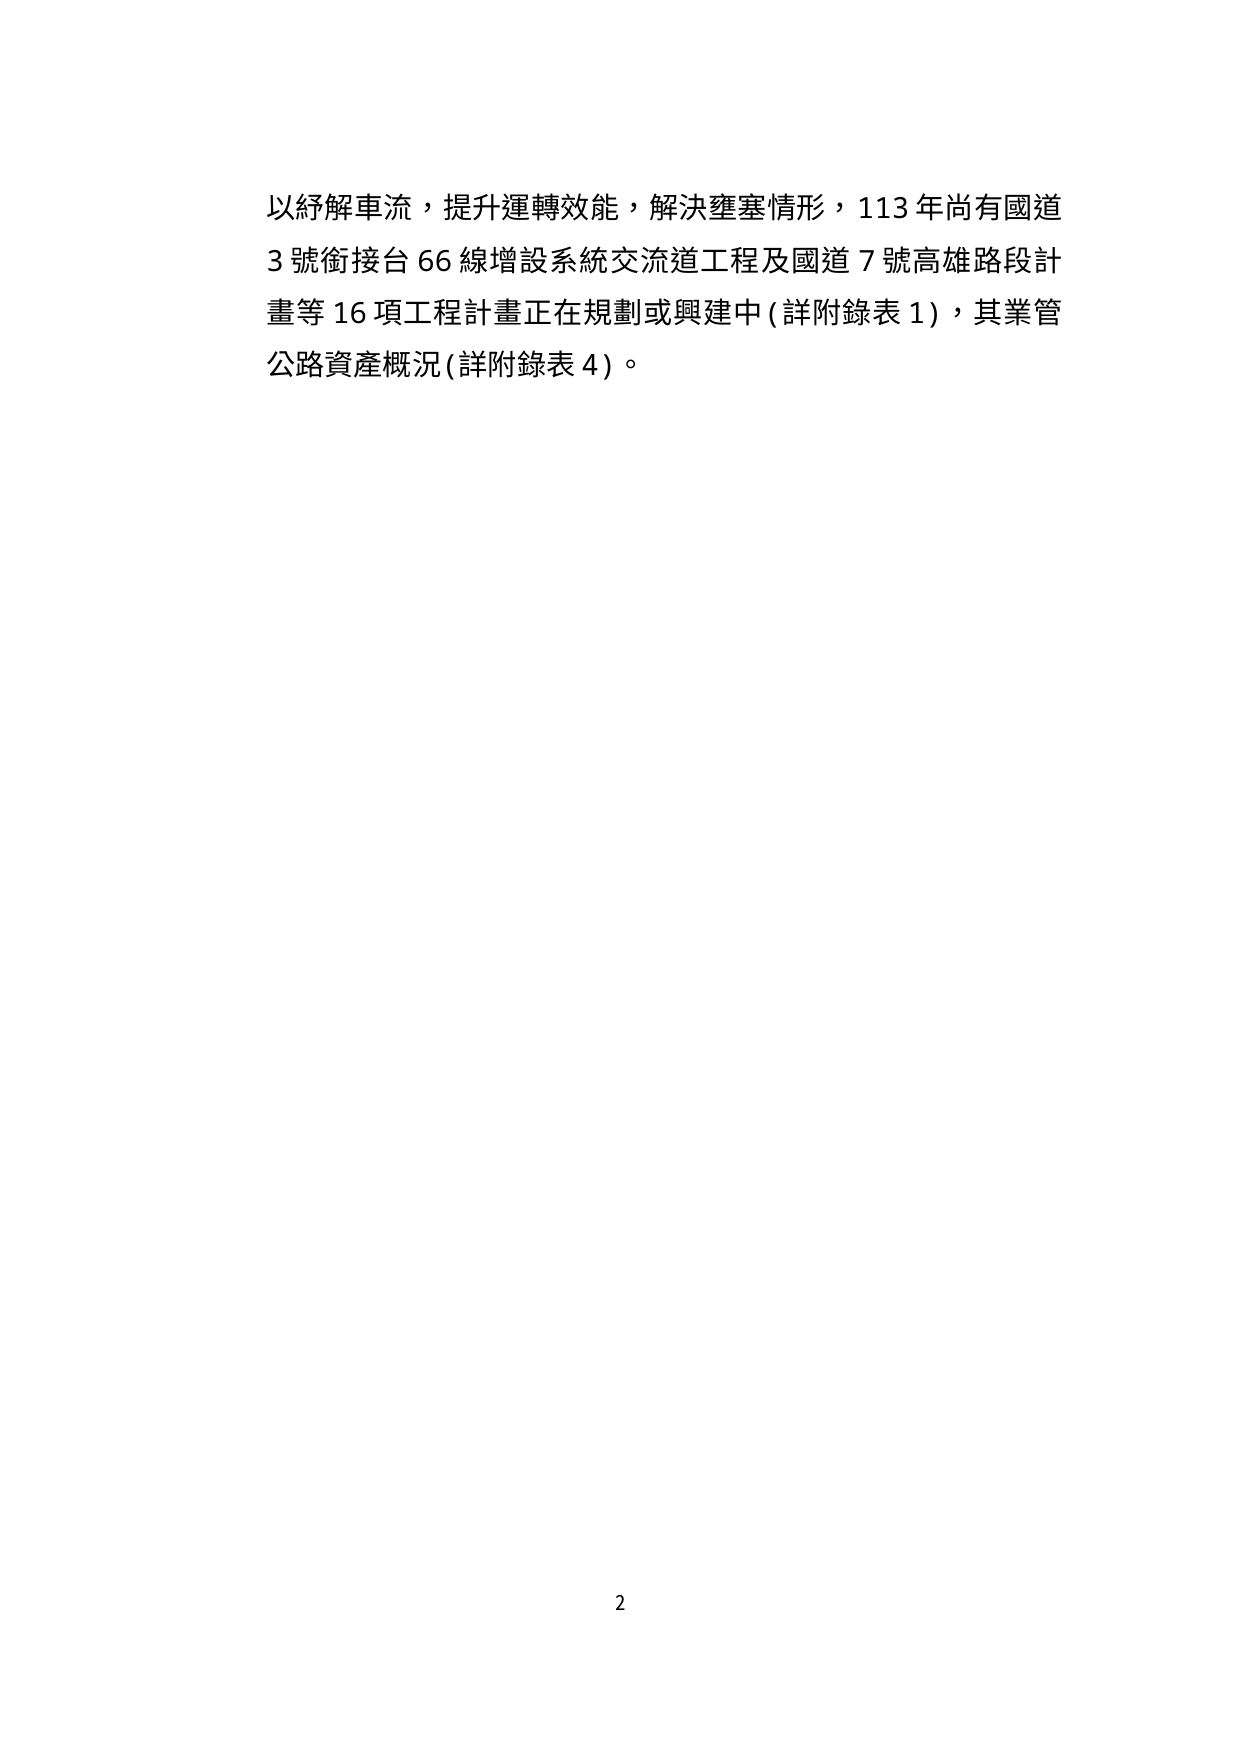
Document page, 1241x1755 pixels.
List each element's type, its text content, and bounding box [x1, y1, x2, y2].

text 以紓解車流，提升運轉效能，解決壅塞情形，113年尚有國道3號銜接台66線增設系統交流道工程及國道7號高雄路段計畫等16項工程計畫正在規劃或興建中(詳附錄表1)，其業管公路資產概況(詳附錄表4)。 [266, 177, 1063, 386]
